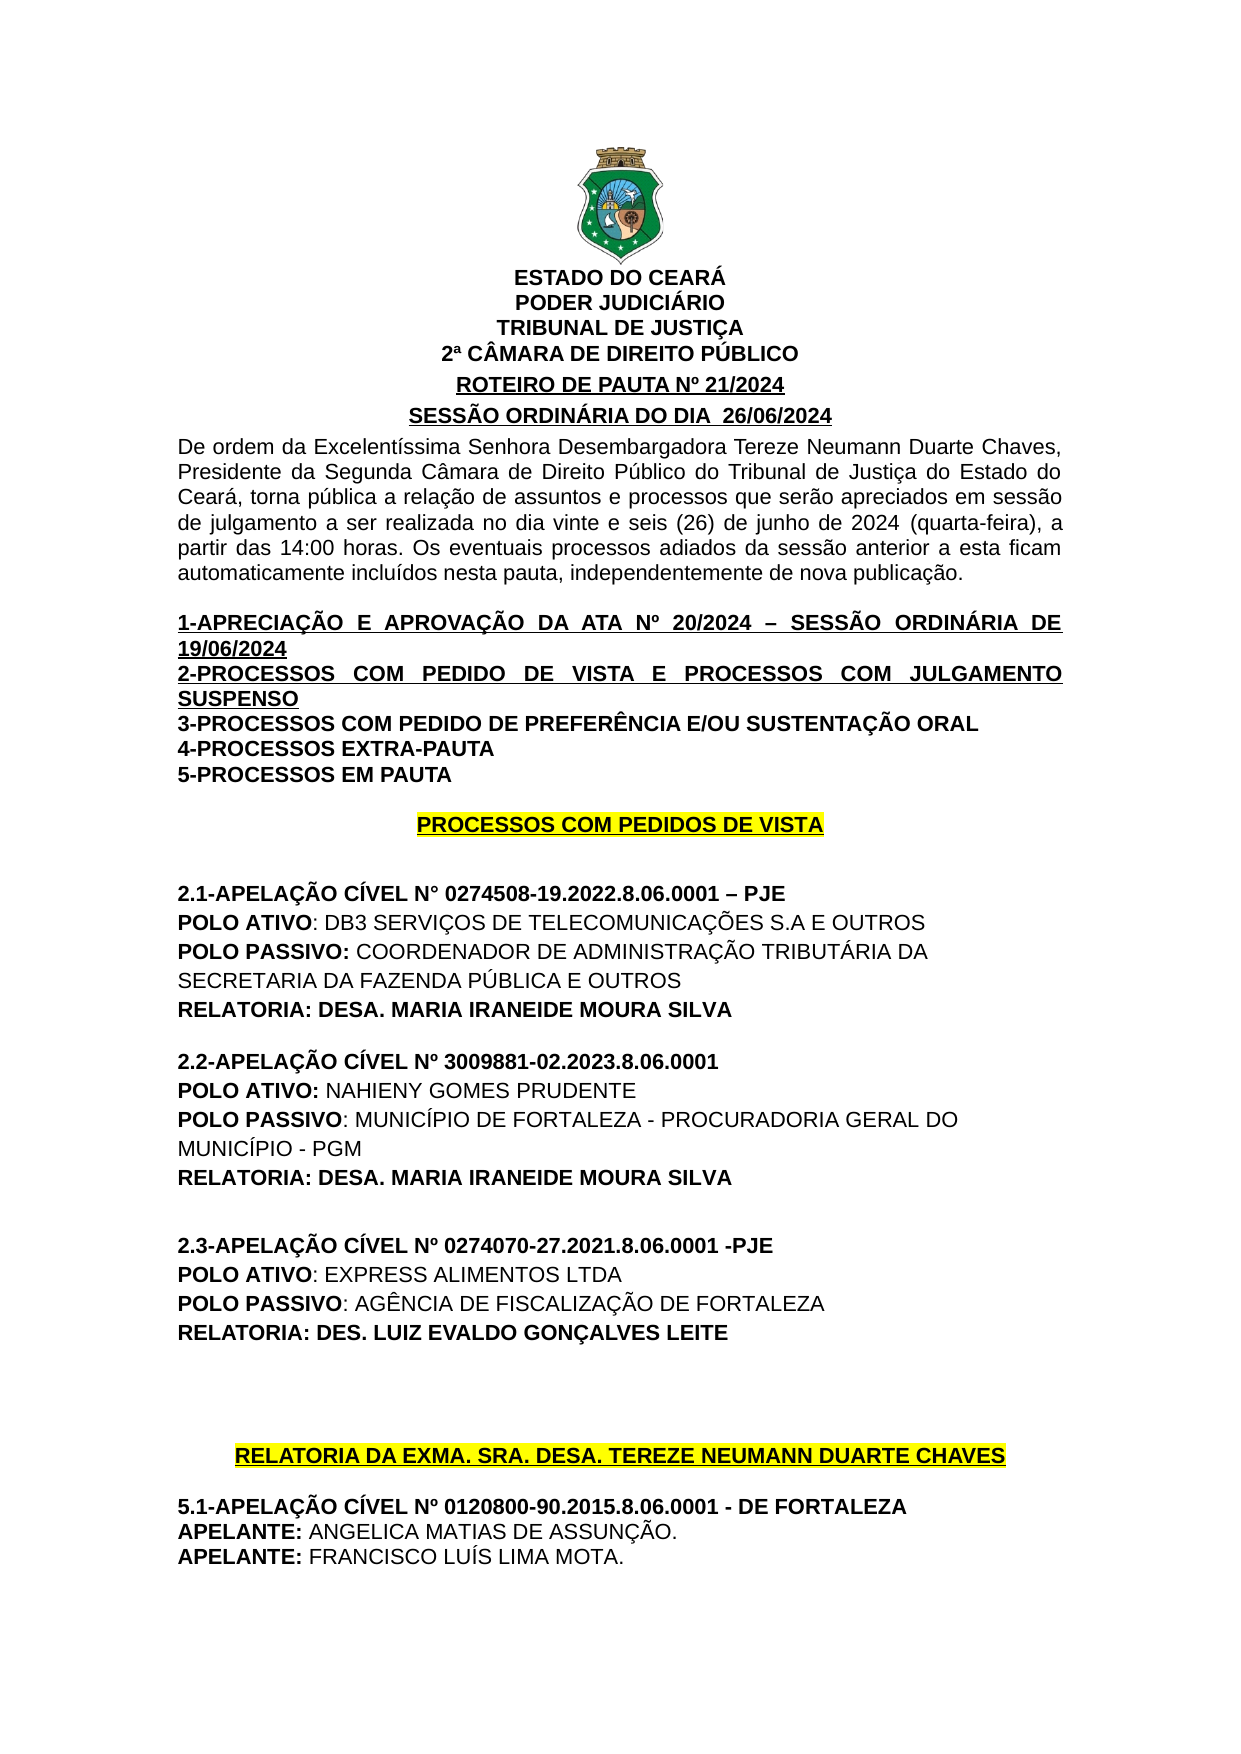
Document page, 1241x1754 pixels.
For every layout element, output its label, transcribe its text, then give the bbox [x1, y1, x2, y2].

text APELANTE: ANGELICA MATIAS DE ASSUNÇÃO. [177, 1519, 1063, 1544]
text 19/06/2024 [177, 633, 1063, 661]
text 2.1-APELAÇÃO CÍVEL N° 0274508-19.2022.8.06.0001 – PJE POLO ATIVO: DB3 SERVIÇOS DE TELECOMUNICAÇÕES S.A E OUTROS [177, 881, 1063, 935]
text 5-PROCESSOS EM PAUTA [177, 762, 1063, 787]
text RELATORIA: DES. LUIZ EVALDO GONÇALVES LEITE [177, 1320, 1063, 1345]
text PODER JUDICIÁRIO [177, 290, 1063, 315]
text POLO PASSIVO: MUNICÍPIO DE FORTALEZA - PROCURADORIA GERAL DO MUNICÍPIO - PGM [177, 1107, 1063, 1161]
text 5.1-APELAÇÃO CÍVEL Nº 0120800-90.2015.8.06.0001 - DE FORTALEZA [177, 1494, 1063, 1519]
text 2.3-APELAÇÃO CÍVEL Nº 0274070-27.2021.8.06.0001 -PJE POLO ATIVO: EXPRESS ALIMENTOS LTDA [177, 1233, 1063, 1287]
text POLO PASSIVO: AGÊNCIA DE FISCALIZAÇÃO DE FORTALEZA [177, 1291, 1063, 1316]
text RELATORIA: DESA. MARIA IRANEIDE MOURA SILVA [177, 997, 1063, 1022]
text 1-APRECIAÇÃO E APROVAÇÃO DA ATA Nº 20/2024 – SESSÃO ORDINÁRIA DE [177, 585, 1063, 632]
text APELANTE: FRANCISCO LUÍS LIMA MOTA. [177, 1544, 1063, 1569]
text PROCESSOS COM PEDIDOS DE VISTA [177, 812, 1063, 837]
text POLO PASSIVO: COORDENADOR DE ADMINISTRAÇÃO TRIBUTÁRIA DA SECRETARIA DA FAZENDA PÚBLICA E OUTROS [177, 939, 1063, 993]
text De ordem da Excelentíssima Senhora Desembargadora Tereze Neumann Duarte Chaves, Presidente da Segunda Câmara de Direito Público do Tribunal de Justiça do Estado do Ceará, torna pública a relação de assuntos e processos que serão apreciados em sessão de julgamento a ser realizada no dia vinte e seis (26) de junho de 2024 (quarta-feira), a partir das 14:00 horas. Os eventuais processos adiados da sessão anterior a esta ficam automaticamente incluídos nesta pauta, independentemente de nova publicação. [177, 434, 1063, 585]
text 4-PROCESSOS EXTRA-PAUTA [177, 736, 1063, 762]
text ESTADO DO CEARÁ [177, 265, 1063, 290]
text 3-PROCESSOS COM PEDIDO DE PREFERÊNCIA E/OU SUSTENTAÇÃO ORAL [177, 711, 1063, 736]
text SESSÃO ORDINÁRIA DO DIA 26/06/2024 [177, 403, 1063, 428]
text RELATORIA DA EXMA. SRA. DESA. TEREZE NEUMANN DUARTE CHAVES [177, 1443, 1063, 1468]
text 2.2-APELAÇÃO CÍVEL Nº 3009881-02.2023.8.06.0001 POLO ATIVO: NAHIENY GOMES PRUDENTE [177, 1049, 1063, 1103]
text ROTEIRO DE PAUTA Nº 21/2024 [177, 372, 1063, 397]
text TRIBUNAL DE JUSTIÇA [177, 315, 1063, 340]
text 2ª CÂMARA DE DIREITO PÚBLICO [177, 340, 1063, 366]
text RELATORIA: DESA. MARIA IRANEIDE MOURA SILVA [177, 1165, 1063, 1190]
text SUSPENSO [177, 684, 1063, 711]
text 2-PROCESSOS COM PEDIDO DE VISTA E PROCESSOS COM JULGAMENTO [177, 661, 1063, 683]
